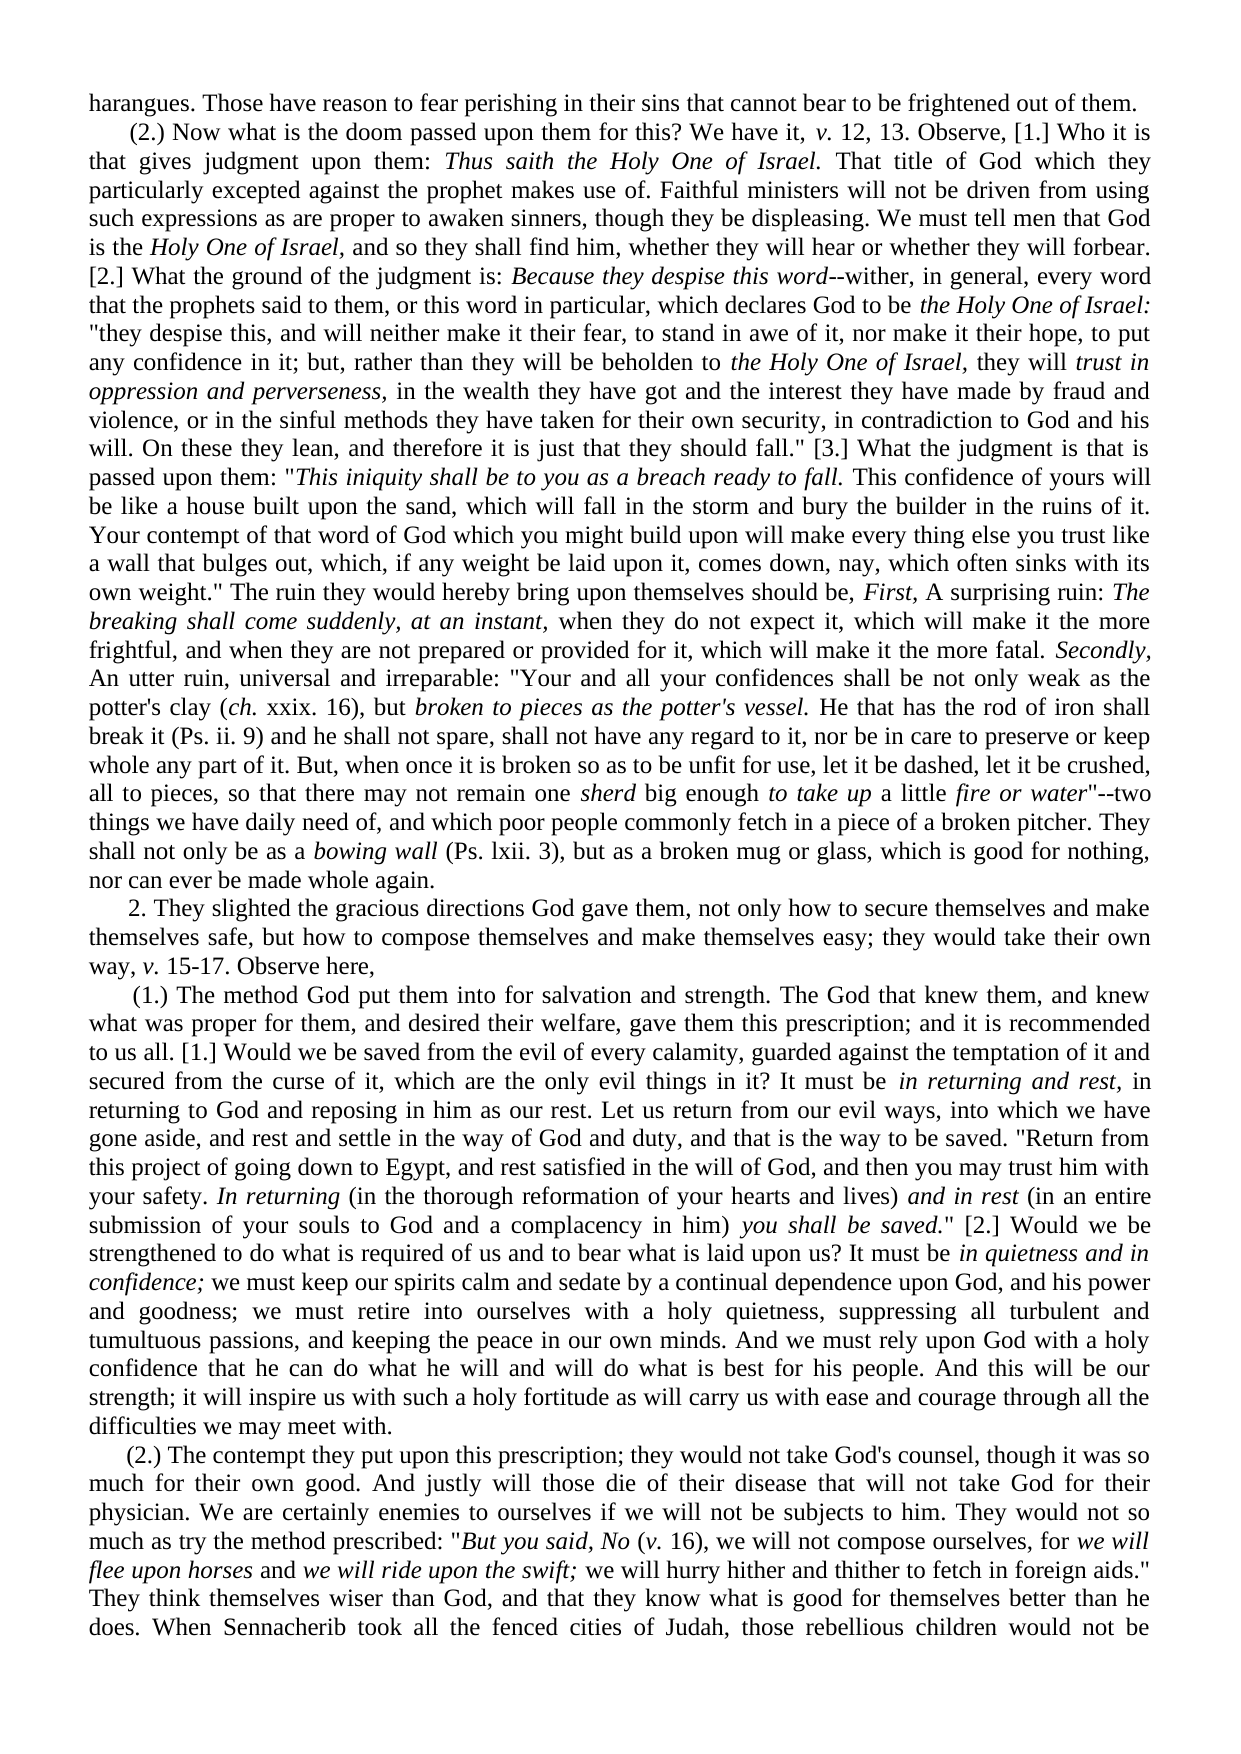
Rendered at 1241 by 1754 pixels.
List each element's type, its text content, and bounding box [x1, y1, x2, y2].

text (1.) The method God put them into for salvation and strength. The God that knew them, and knew what was proper for them, and desired their welfare, gave them this prescription; and it is recommended to us all. [1.] Would we be saved from the evil of every calamity, guarded against the temptation of it and secured from the curse of it, which are the only evil things in it? It must be in returning and rest, in returning to God and reposing in him as our rest. Let us return from our evil ways, into which we have gone aside, and rest and settle in the way of God and duty, and that is the way to be saved. "Return from this project of going down to Egypt, and rest satisfied in the will of God, and then you may trust him with your safety. In returning (in the thorough reformation of your hearts and lives) and in rest (in an entire submission of your souls to God and a complacency in him) you shall be saved." [2.] Would we be strengthened to do what is required of us and to bear what is laid upon us? It must be in quietness and in confidence; we must keep our spirits calm and sedate by a continual dependence upon God, and his power and goodness; we must retire into ourselves with a holy quietness, suppressing all turbulent and tumultuous passions, and keeping the peace in our own minds. And we must rely upon God with a holy confidence that he can do what he will and will do what is best for his people. And this will be our strength; it will inspire us with such a holy fortitude as will carry us with ease and courage through all the difficulties we may meet with. [88, 980, 1152, 1440]
text harangues. Those have reason to fear perishing in their sins that cannot bear to be frightened out of them. [88, 88, 1152, 117]
text (2.) Now what is the doom passed upon them for this? We have it, v. 12, 13. Observe, [1.] Who it is that gives judgment upon them: Thus saith the Holy One of Israel. That title of God which they particularly excepted against the prophet makes use of. Faithful ministers will not be driven from using such expressions as are proper to awaken sinners, though they be displeasing. We must tell men that God is the Holy One of Israel, and so they shall find him, whether they will hear or whether they will forbear. [2.] What the ground of the judgment is: Because they despise this word--wither, in general, every word that the prophets said to them, or this word in particular, which declares God to be the Holy One of Israel: "they despise this, and will neither make it their fear, to stand in awe of it, nor make it their hope, to put any confidence in it; but, rather than they will be beholden to the Holy One of Israel, they will trust in oppression and perverseness, in the wealth they have got and the interest they have made by fraud and violence, or in the sinful methods they have taken for their own security, in contradiction to God and his will. On these they lean, and therefore it is just that they should fall." [3.] What the judgment is that is passed upon them: "This iniquity shall be to you as a breach ready to fall. This confidence of yours will be like a house built upon the sand, which will fall in the storm and bury the builder in the ruins of it. Your contempt of that word of God which you might build upon will make every thing else you trust like a wall that bulges out, which, if any weight be laid upon it, comes down, nay, which often sinks with its own weight." The ruin they would hereby bring upon themselves should be, First, A surprising ruin: The breaking shall come suddenly, at an instant, when they do not expect it, which will make it the more frightful, and when they are not prepared or provided for it, which will make it the more fatal. Secondly, An utter ruin, universal and irreparable: "Your and all your confidences shall be not only weak as the potter's clay (ch. xxix. 16), but broken to pieces as the potter's vessel. He that has the rod of iron shall break it (Ps. ii. 9) and he shall not spare, shall not have any regard to it, nor be in care to preserve or keep whole any part of it. But, when once it is broken so as to be unfit for use, let it be dashed, let it be crushed, all to pieces, so that there may not remain one sherd big enough to take up a little fire or water"--two things we have daily need of, and which poor people commonly fetch in a piece of a broken pitcher. They shall not only be as a bowing wall (Ps. lxii. 3), but as a broken mug or glass, which is good for nothing, nor can ever be made whole again. [88, 117, 1152, 893]
text (2.) The contempt they put upon this prescription; they would not take God's counsel, though it was so much for their own good. And justly will those die of their disease that will not take God for their physician. We are certainly enemies to ourselves if we will not be subjects to him. They would not so much as try the method prescribed: "But you said, No (v. 16), we will not compose ourselves, for we will flee upon horses and we will ride upon the swift; we will hurry hither and thither to fetch in foreign aids." They think themselves wiser than God, and that they know what is good for themselves better than he does. When Sennacherib took all the fenced cities of Judah, those rebellious children would not be [88, 1440, 1152, 1641]
text 2. They slighted the gracious directions God gave them, not only how to secure themselves and make themselves safe, but how to compose themselves and make themselves easy; they would take their own way, v. 15-17. Observe here, [88, 893, 1152, 980]
